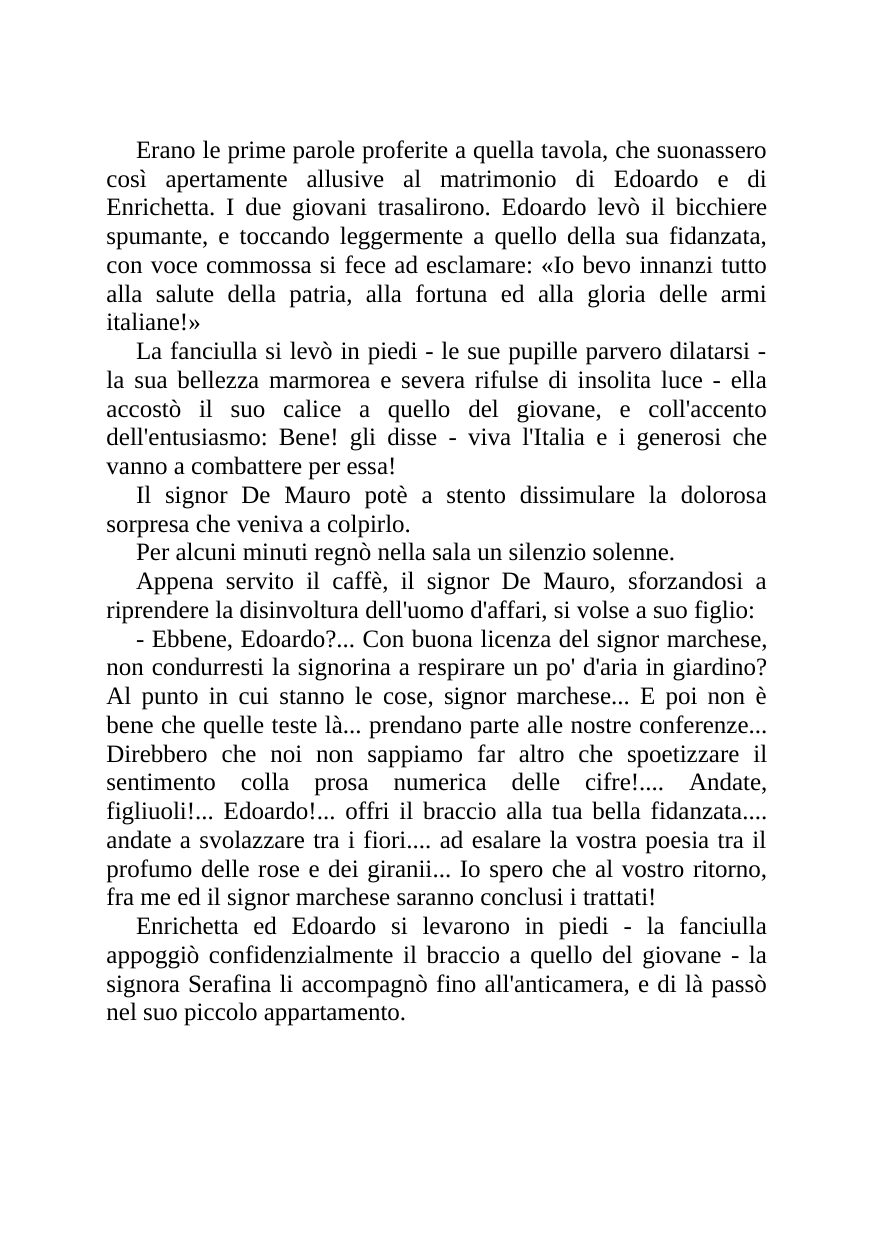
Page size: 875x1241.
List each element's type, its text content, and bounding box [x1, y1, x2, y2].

text Per alcuni minuti regnò nella sala un silenzio solenne. [106, 537, 768, 566]
text Appena servito il caffè, il signor De Mauro, sforzandosi a riprendere la disinvoltura dell'uomo d'affari, si volse a suo figlio: [106, 566, 768, 624]
text Enrichetta ed Edoardo si levarono in piedi - la fanciulla appoggiò confidenzialmente il braccio a quello del giovane - la signora Serafina li accompagnò fino all'anticamera, e di là passò nel suo piccolo appartamento. [106, 911, 768, 1026]
text La fanciulla si levò in piedi - le sue pupille parvero dilatarsi - la sua bellezza marmorea e severa rifulse di insolita luce - ella accostò il suo calice a quello del giovane, e coll'accento dell'entusiasmo: Bene! gli disse - viva l'Italia e i generosi che vanno a combattere per essa! [106, 336, 768, 480]
text Erano le prime parole proferite a quella tavola, che suonassero così apertamente allusive al matrimonio di Edoardo e di Enrichetta. I due giovani trasalirono. Edoardo levò il bicchiere spumante, e toccando leggermente a quello della sua fidanzata, con voce commossa si fece ad esclamare: «Io bevo innanzi tutto alla salute della patria, alla fortuna ed alla gloria delle armi italiane!» [106, 135, 768, 336]
text Il signor De Mauro potè a stento dissimulare la dolorosa sorpresa che veniva a colpirlo. [106, 480, 768, 537]
text - Ebbene, Edoardo?... Con buona licenza del signor marchese, non condurresti la signorina a respirare un po' d'aria in giardino? Al punto in cui stanno le cose, signor marchese... E poi non è bene che quelle teste là... prendano parte alle nostre conferenze... Direbbero che noi non sappiamo far altro che spoetizzare il sentimento colla prosa numerica delle cifre!.... Andate, figliuoli!... Edoardo!... offri il braccio alla tua bella fidanzata.... andate a svolazzare tra i fiori.... ad esalare la vostra poesia tra il profumo delle rose e dei giranii... Io spero che al vostro ritorno, fra me ed il signor marchese saranno conclusi i trattati! [106, 624, 768, 911]
